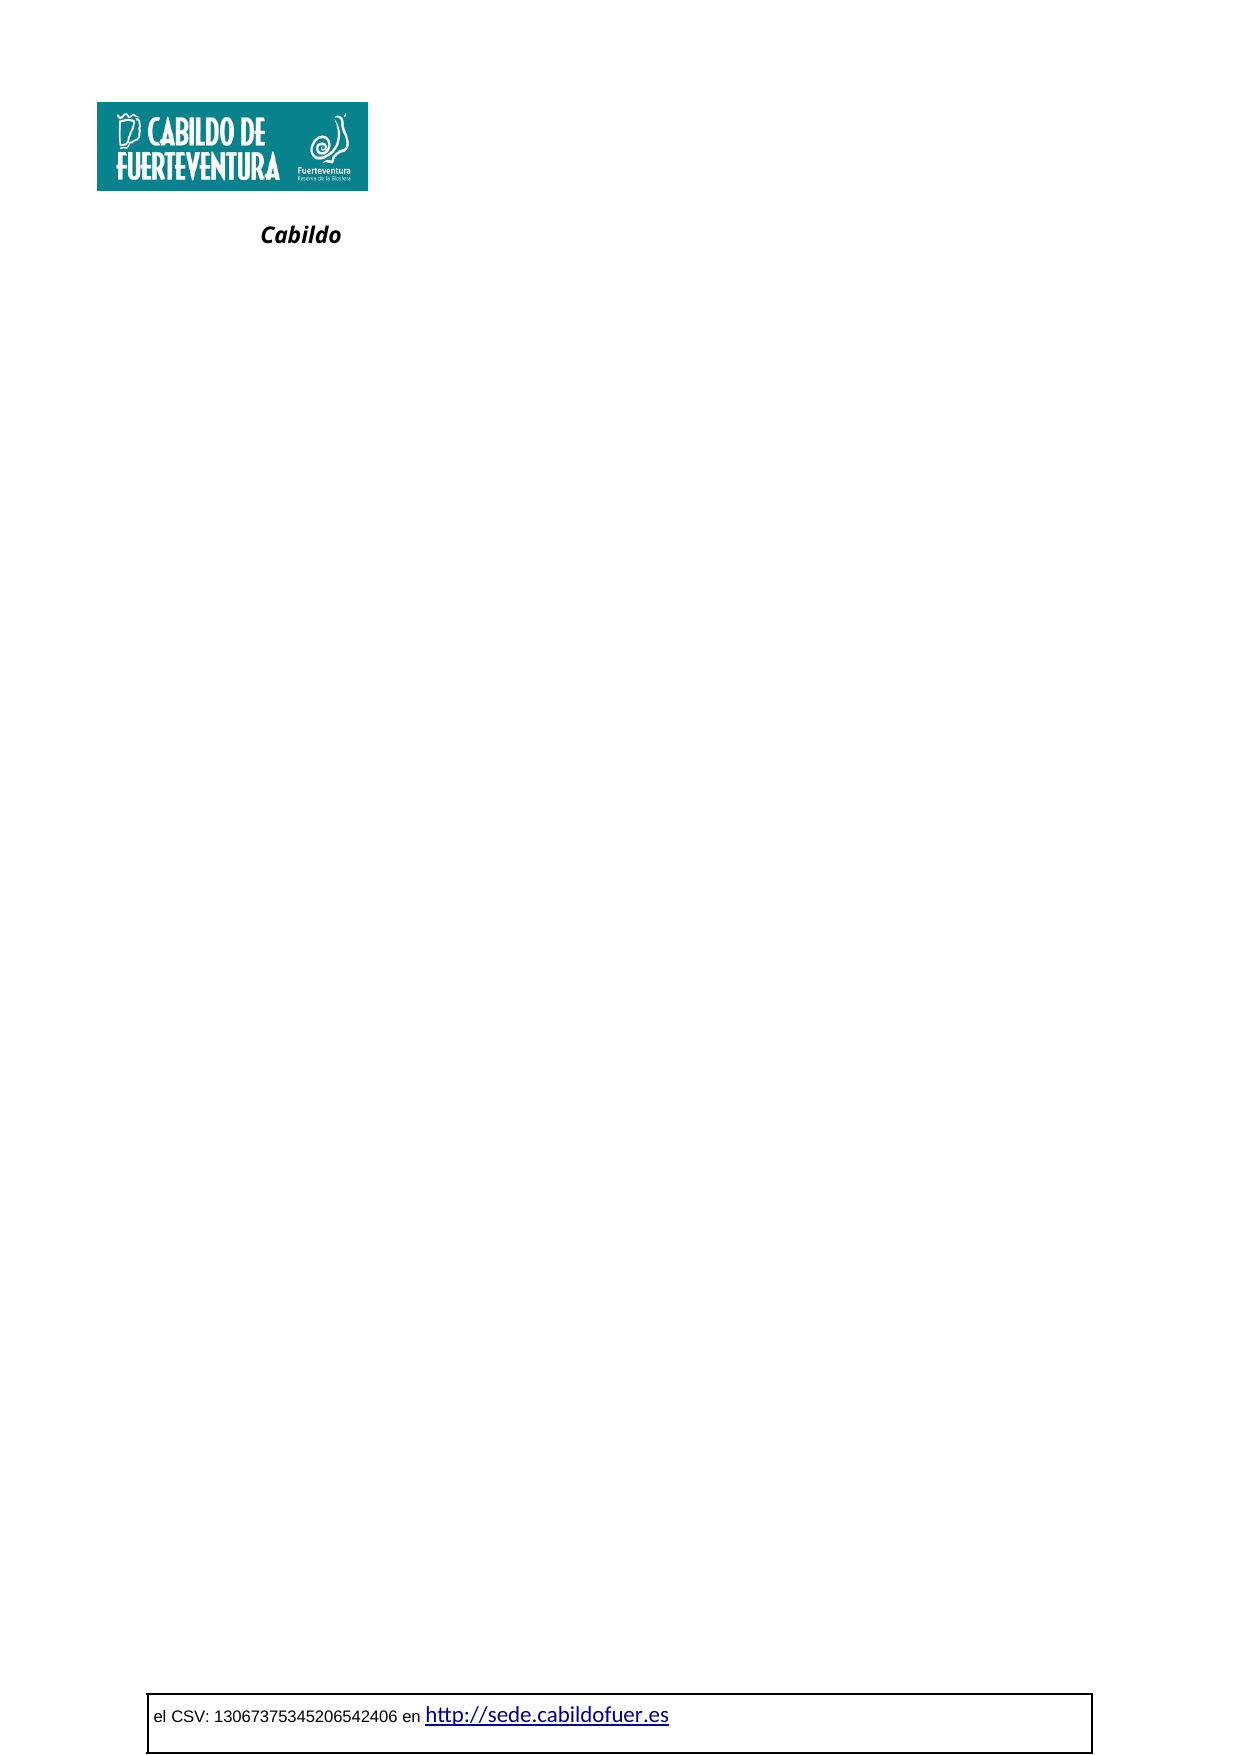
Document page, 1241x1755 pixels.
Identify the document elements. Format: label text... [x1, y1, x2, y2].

list Cabildo [223, 219, 1074, 250]
